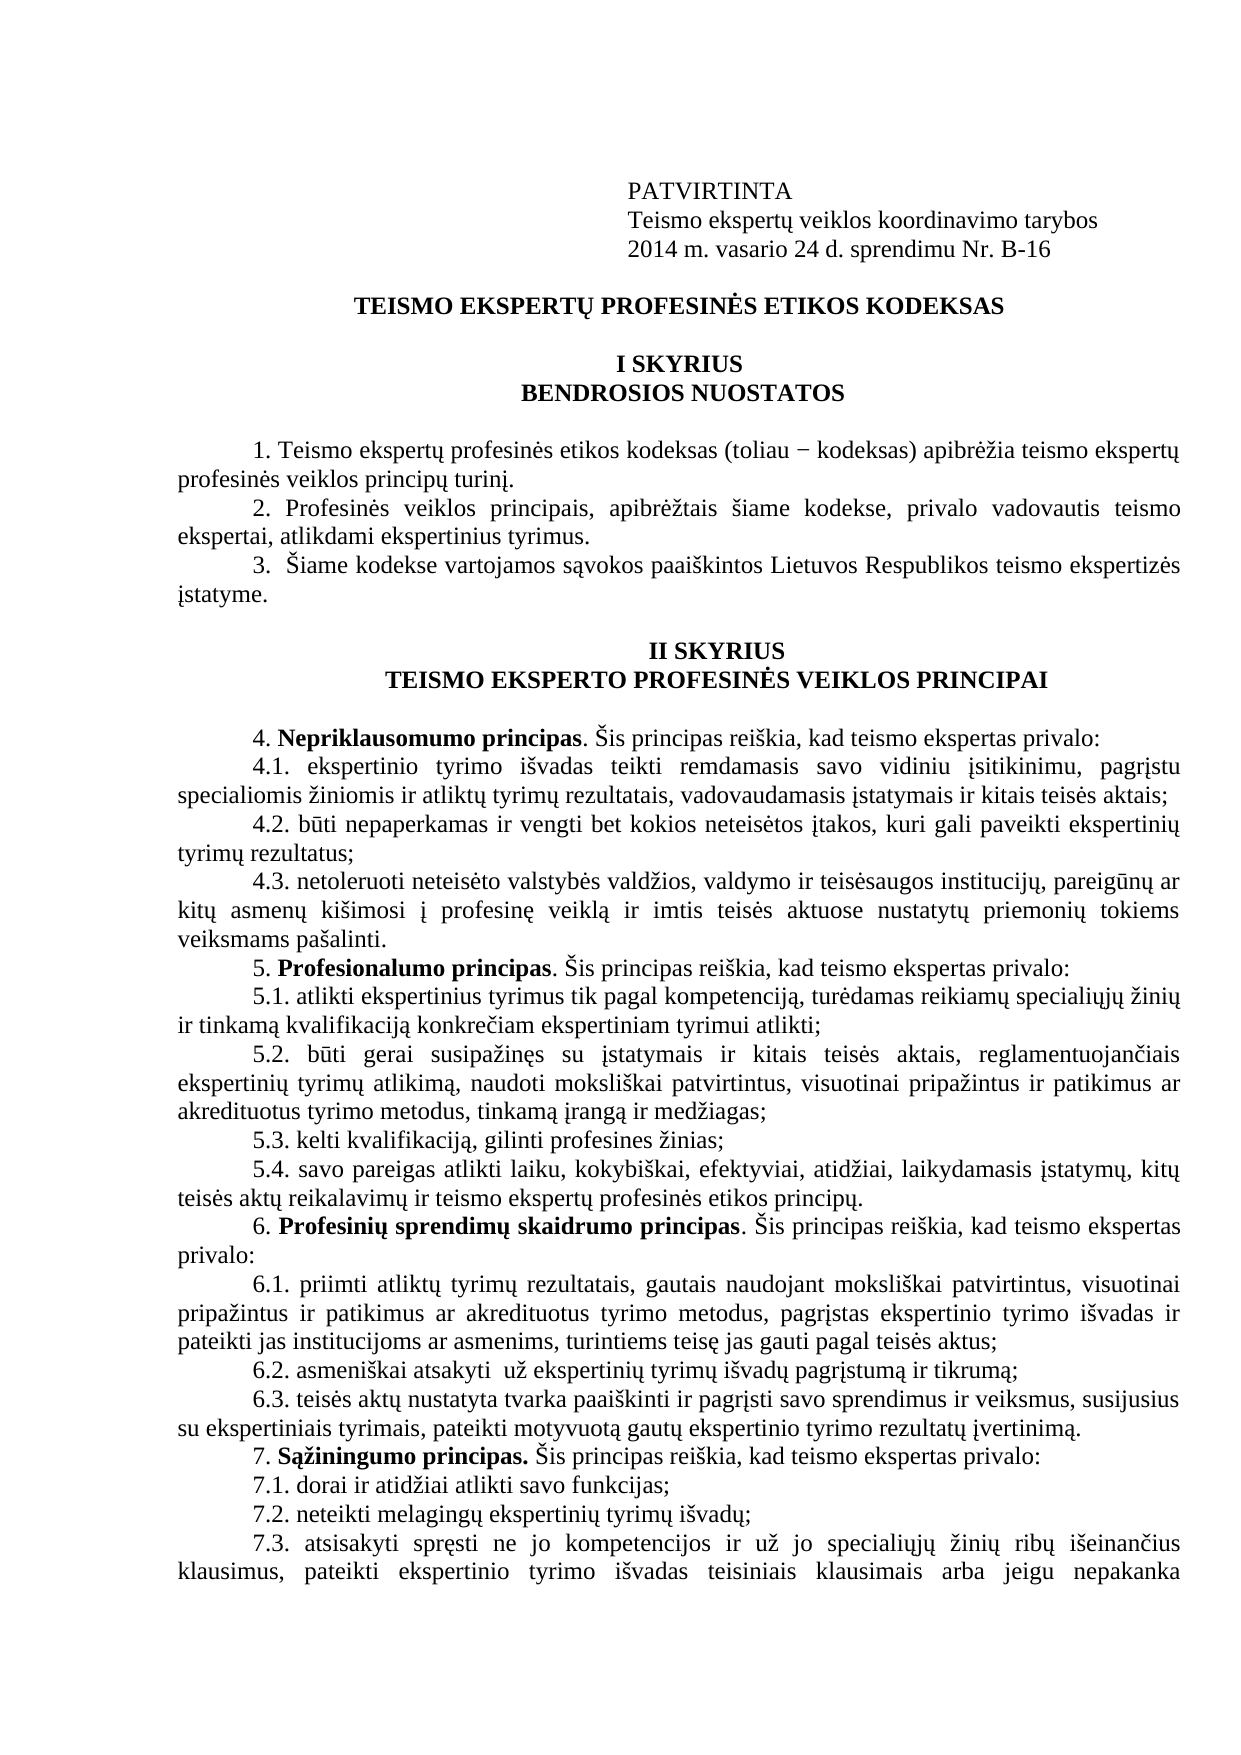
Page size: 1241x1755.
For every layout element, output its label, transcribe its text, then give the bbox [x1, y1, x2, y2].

text 6.1. priimti atliktų tyrimų rezultatais, gautais naudojant moksliškai patvirtintus, visuotinai pripažintus ir patikimus ar akredituotus tyrimo metodus, pagrįstas ekspertinio tyrimo išvadas ir pateikti jas institucijoms ar asmenims, turintiems teisę jas gauti pagal teisės aktus; [177, 1269, 1181, 1355]
text PATVIRTINTA [552, 176, 1181, 205]
text 4.2. būti nepaperkamas ir vengti bet kokios neteisėtos įtakos, kuri gali paveikti ekspertinių tyrimų rezultatus; [177, 809, 1181, 866]
text 6.2. asmeniškai atsakyti už ekspertinių tyrimų išvadų pagrįstumą ir tikrumą; [177, 1355, 1181, 1384]
text 5. Profesionalumo principas. Šis principas reiškia, kad teismo ekspertas privalo: [177, 953, 1181, 981]
text 7.3. atsisakyti spręsti ne jo kompetencijos ir už jo specialiųjų žinių ribų išeinančius klausimus, pateikti ekspertinio tyrimo išvadas teisiniais klausimais arba jeigu nepakanka [177, 1528, 1181, 1585]
text TEISMO EKSPERTŲ PROFESINĖS ETIKOS KODEKSAS [177, 291, 1181, 320]
text 6.3. teisės aktų nustatyta tvarka paaiškinti ir pagrįsti savo sprendimus ir veiksmus, susijusius su ekspertiniais tyrimais, pateikti motyvuotą gautų ekspertinio tyrimo rezultatų įvertinimą. [177, 1384, 1181, 1441]
text Teismo ekspertų veiklos koordinavimo tarybos [552, 205, 1181, 234]
text 5.4. savo pareigas atlikti laiku, kokybiškai, efektyviai, atidžiai, laikydamasis įstatymų, kitų teisės aktų reikalavimų ir teismo ekspertų profesinės etikos principų. [177, 1154, 1181, 1211]
text 2014 m. vasario 24 d. sprendimu Nr. B-16 [552, 234, 1181, 263]
text 3. Šiame kodekse vartojamos sąvokos paaiškintos Lietuvos Respublikos teismo ekspertizės įstatyme. [177, 550, 1181, 608]
text 6. Profesinių sprendimų skaidrumo principas. Šis principas reiškia, kad teismo ekspertas privalo: [177, 1211, 1181, 1269]
text i skyrius [177, 349, 1181, 378]
text bENDROSIOS NUOSTATOS [177, 378, 1181, 406]
text 2. Profesinės veiklos principais, apibrėžtais šiame kodekse, privalo vadovautis teismo ekspertai, atlikdami ekspertinius tyrimus. [177, 493, 1181, 550]
text 5.1. atlikti ekspertinius tyrimus tik pagal kompetenciją, turėdamas reikiamų specialiųjų žinių ir tinkamą kvalifikaciją konkrečiam ekspertiniam tyrimui atlikti; [177, 981, 1181, 1039]
text 4.1. ekspertinio tyrimo išvadas teikti remdamasis savo vidiniu įsitikinimu, pagrįstu specialiomis žiniomis ir atliktų tyrimų rezultatais, vadovaudamasis įstatymais ir kitais teisės aktais; [177, 751, 1181, 809]
text TEISMO EKSPERTO PROFESINĖS VEIKLOS PRINCIPAI [177, 665, 1181, 694]
text 4.3. netoleruoti neteisėto valstybės valdžios, valdymo ir teisėsaugos institucijų, pareigūnų ar kitų asmenų kišimosi į profesinę veiklą ir imtis teisės aktuose nustatytų priemonių tokiems veiksmams pašalinti. [177, 866, 1181, 953]
text 7.1. dorai ir atidžiai atlikti savo funkcijas; [177, 1470, 1181, 1499]
text 4. Nepriklausomumo principas. Šis principas reiškia, kad teismo ekspertas privalo: [177, 723, 1181, 751]
text II SKYRIUS [177, 636, 1181, 665]
text 7. Sąžiningumo principas. Šis principas reiškia, kad teismo ekspertas privalo: [177, 1441, 1181, 1470]
text 5.3. kelti kvalifikaciją, gilinti profesines žinias; [177, 1125, 1181, 1154]
text 5.2. būti gerai susipažinęs su įstatymais ir kitais teisės aktais, reglamentuojančiais ekspertinių tyrimų atlikimą, naudoti moksliškai patvirtintus, visuotinai pripažintus ir patikimus ar akredituotus tyrimo metodus, tinkamą įrangą ir medžiagas; [177, 1039, 1181, 1125]
text 7.2. neteikti melagingų ekspertinių tyrimų išvadų; [177, 1499, 1181, 1528]
text 1. Teismo ekspertų profesinės etikos kodeksas (toliau − kodeksas) apibrėžia teismo ekspertų profesinės veiklos principų turinį. [177, 435, 1181, 493]
